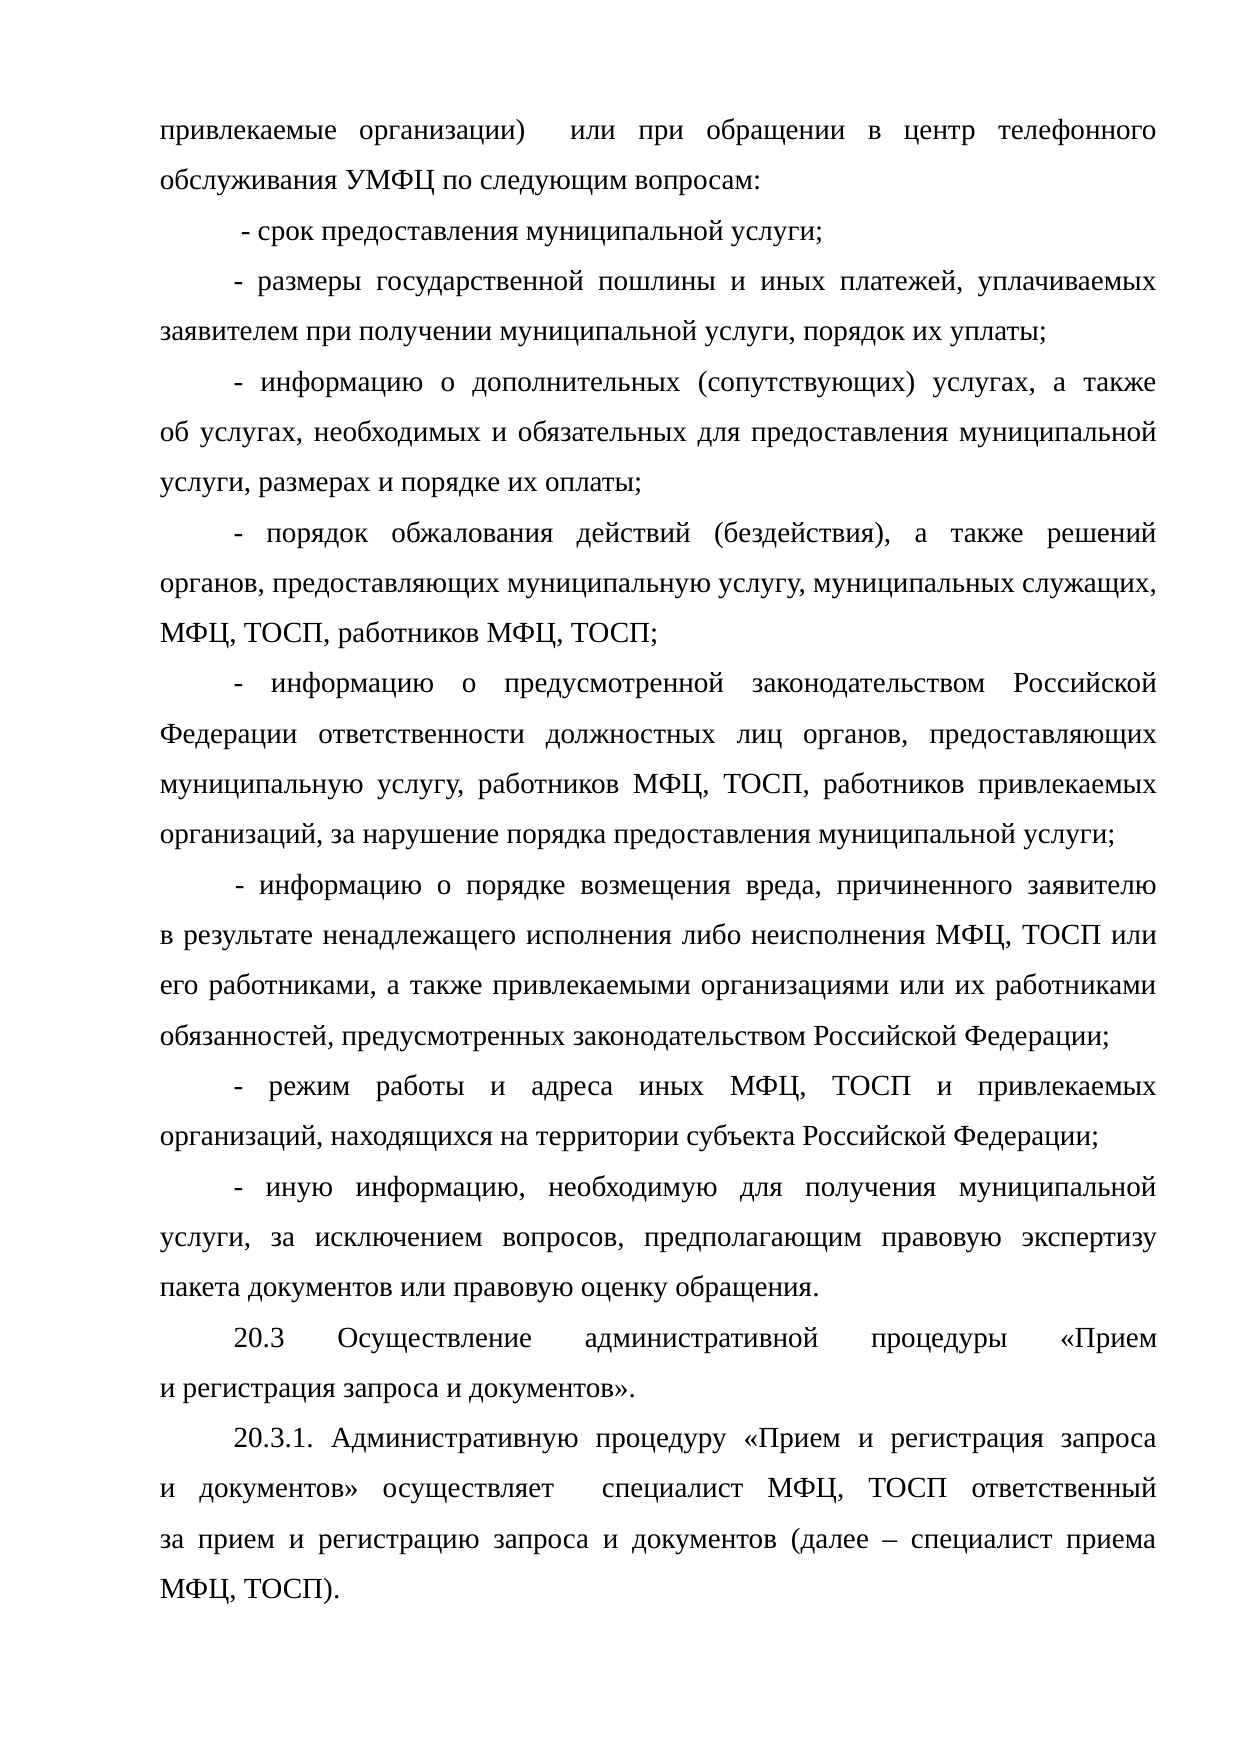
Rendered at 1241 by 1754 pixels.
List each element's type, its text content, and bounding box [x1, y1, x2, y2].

list - информацию о дополнительных (сопутствующих) услугах, а также об услугах, необходимых и обязательных для предоставления муниципальной услуги, размерах и порядке их оплаты; [159, 364, 1157, 498]
list - режим работы и адреса иных МФЦ, ТОСП и привлекаемых организаций, находящихся на территории субъекта Российской Федерации; [159, 1068, 1157, 1152]
list - информацию о порядке возмещения вреда, причиненного заявителю в результате ненадлежащего исполнения либо неисполнения МФЦ, ТОСП или его работниками, а также привлекаемыми организациями или их работниками обязанностей, предусмотренных законодательством Российской Федерации; [159, 867, 1157, 1051]
list - порядок обжалования действий (бездействия), а также решений органов, предоставляющих муниципальную услугу, муниципальных служащих, МФЦ, ТОСП, работников МФЦ, ТОСП; [159, 515, 1157, 649]
list 20.3 Осуществление административной процедуры «Прием и регистрация запроса и документов». [159, 1320, 1157, 1403]
text привлекаемые организации) или при обращении в центр телефонного обслуживания УМФЦ по следующим вопросам: [159, 112, 1157, 196]
list - срок предоставления муниципальной услуги; [159, 213, 1157, 246]
list - размеры государственной пошлины и иных платежей, уплачиваемых заявителем при получении муниципальной услуги, порядок их уплаты; [159, 263, 1157, 347]
list - иную информацию, необходимую для получения муниципальной услуги, за исключением вопросов, предполагающим правовую экспертизу пакета документов или правовую оценку обращения. [159, 1169, 1157, 1303]
text 20.3.1. Административную процедуру «Прием и регистрация запроса и документов» осуществляет специалист МФЦ, ТОСП ответственный за прием и регистрацию запроса и документов (далее – специалист приема МФЦ, ТОСП). [159, 1420, 1157, 1605]
list - информацию о предусмотренной законодательством Российской Федерации ответственности должностных лиц органов, предоставляющих муниципальную услугу, работников МФЦ, ТОСП, работников привлекаемых организаций, за нарушение порядка предоставления муниципальной услуги; [159, 666, 1157, 850]
